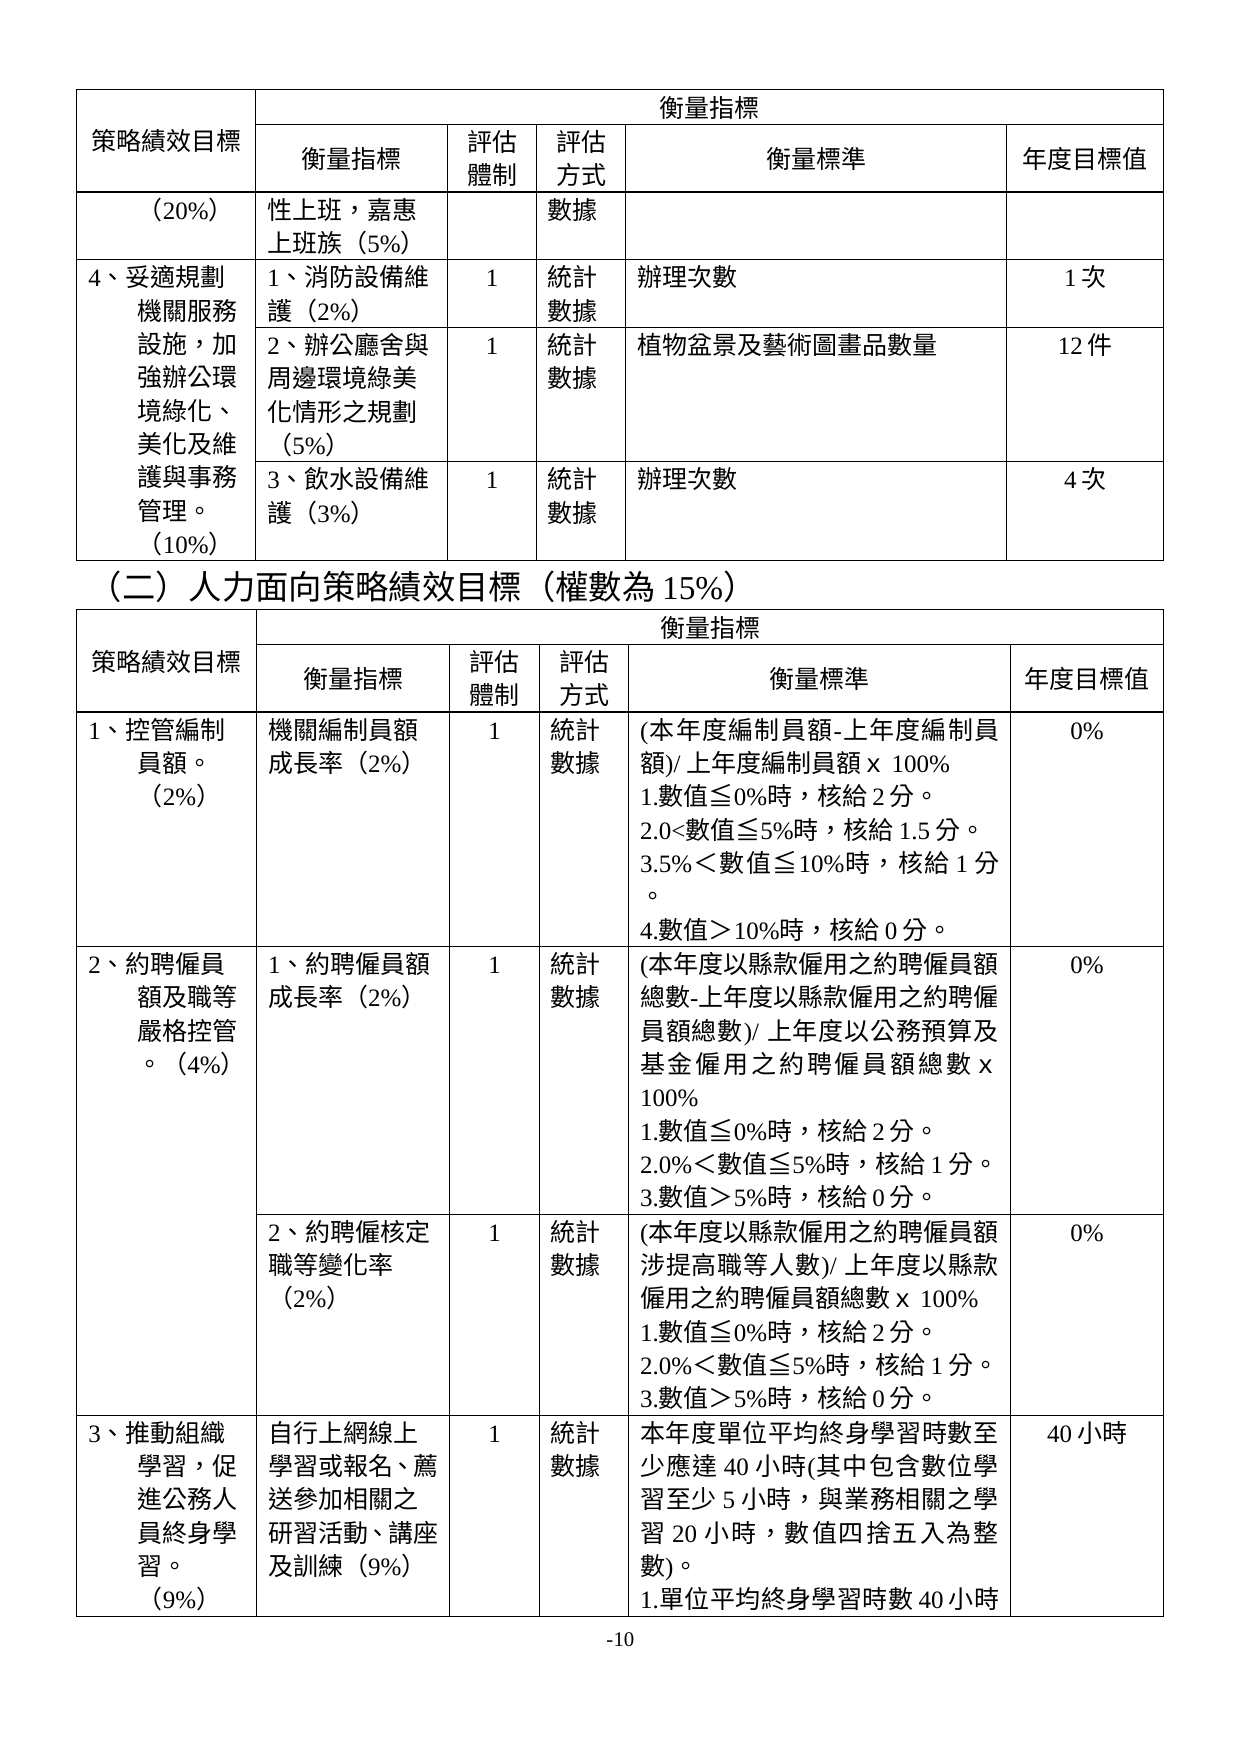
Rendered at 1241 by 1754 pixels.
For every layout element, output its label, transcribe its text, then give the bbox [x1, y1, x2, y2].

table_cell 1 [448, 462, 536, 560]
table_cell 機關編制員額成長率（2%） [257, 713, 449, 946]
table_cell 評估方式 [537, 125, 625, 191]
table_cell 評估體制 [448, 125, 536, 191]
table_cell 4次 [1007, 462, 1163, 560]
table_header 策略績效目標 [77, 90, 255, 191]
table_cell 統計數據 [537, 462, 625, 560]
table_cell [1007, 193, 1163, 259]
table_cell 妥適規劃機關服務設施，加強辦公環境綠化、美化及維護與事務管理。（10%） [77, 260, 255, 560]
table_header 衡量指標 [256, 90, 1163, 124]
table_cell 年度目標值 [1011, 645, 1163, 711]
table_cell 自行上網線上學習或報名、薦送參加相關之研習活動、講座及訓練（9%） [257, 1416, 449, 1616]
table_cell 統計數據 [540, 713, 628, 946]
table_cell 12件 [1007, 328, 1163, 461]
table_cell 1 [450, 947, 539, 1213]
table_cell 1 [448, 260, 536, 327]
table_cell 1 [450, 1416, 539, 1616]
table_cell (本年度編制員額-上年度編制員額)/ 上年度編制員額ｘ100% 1.數值≦0%時，核給2分。 2.0<數值≦5%時，核給1.5分。 3.5%＜數值≦10%時，核給1分。 4.數值＞10%時，核給0分。 [629, 713, 1010, 946]
table_cell 辦理次數 [626, 462, 1006, 560]
table_cell 1、消防設備維護（2%） [256, 260, 447, 327]
table_cell [77, 1214, 256, 1414]
table_cell 統計數據 [537, 328, 625, 461]
table_cell 統計數據 [540, 1215, 628, 1414]
table_cell [626, 193, 1006, 259]
table_cell 1 [450, 1215, 539, 1414]
table_cell 推動組織學習，促進公務人員終身學習。（9%） [77, 1416, 256, 1616]
table_cell 3、飲水設備維護（3%） [256, 462, 447, 560]
table_header 衡量指標 [257, 610, 1163, 644]
table_cell 1、約聘僱員額成長率（2%） [257, 947, 449, 1213]
table_cell 1次 [1007, 260, 1163, 327]
table_cell 40小時 [1011, 1416, 1163, 1616]
table_cell 性上班，嘉惠上班族（5%） [256, 193, 447, 259]
table_cell 0% [1011, 713, 1163, 946]
text （二）人力面向策略績效目標（權數為15%） [88, 561, 1152, 609]
table_cell 衡量指標 [257, 645, 449, 711]
table_cell 衡量指標 [256, 125, 447, 191]
table_cell 1 [448, 328, 536, 461]
table_cell 統計數據 [537, 260, 625, 327]
table_cell 本年度單位平均終身學習時數至少應達40小時(其中包含數位學習至少5小時，與業務相關之學習20小時，數值四捨五入為整數)。 1.單位平均終身學習時數40小時 [629, 1416, 1010, 1616]
table_cell 評估方式 [540, 645, 628, 711]
table_cell 數據 [537, 193, 625, 259]
table_cell 控管編制員額。（2%） [77, 713, 256, 946]
table_cell [448, 193, 536, 259]
table_cell 評估體制 [450, 645, 539, 711]
table_cell 0% [1011, 947, 1163, 1213]
table_header 策略績效目標 [77, 610, 256, 711]
table_cell 1 [450, 713, 539, 946]
table_cell 植物盆景及藝術圖畫品數量 [626, 328, 1006, 461]
table_cell 辦理次數 [626, 260, 1006, 327]
table_cell (本年度以縣款僱用之約聘僱員額涉提高職等人數)/ 上年度以縣款僱用之約聘僱員額總數ｘ100% 1.數值≦0%時，核給2分。 2.0%＜數值≦5%時，核給1分。 3.數值＞5%時，核給0分。 [629, 1215, 1010, 1414]
table_cell 約聘僱員額及職等嚴格控管。（4%） [77, 947, 256, 1213]
table_cell 2、辦公廳舍與周邊環境綠美化情形之規劃（5%） [256, 328, 447, 461]
table_cell 統計數據 [540, 947, 628, 1213]
table_cell 0% [1011, 1215, 1163, 1414]
table_cell 統計數據 [540, 1416, 628, 1616]
table_cell 2、約聘僱核定職等變化率（2%） [257, 1215, 449, 1414]
table_cell 年度目標值 [1007, 125, 1163, 191]
table_cell 衡量標準 [626, 125, 1006, 191]
table_cell 衡量標準 [629, 645, 1010, 711]
table_cell （20%） [77, 193, 255, 259]
table_cell (本年度以縣款僱用之約聘僱員額總數-上年度以縣款僱用之約聘僱員額總數)/ 上年度以公務預算及基金僱用之約聘僱員額總數ｘ100% 1.數值≦0%時，核給2分。 2.0%＜數值≦5%時，核給1分。 3.數值＞5%時，核給0分。 [629, 947, 1010, 1213]
